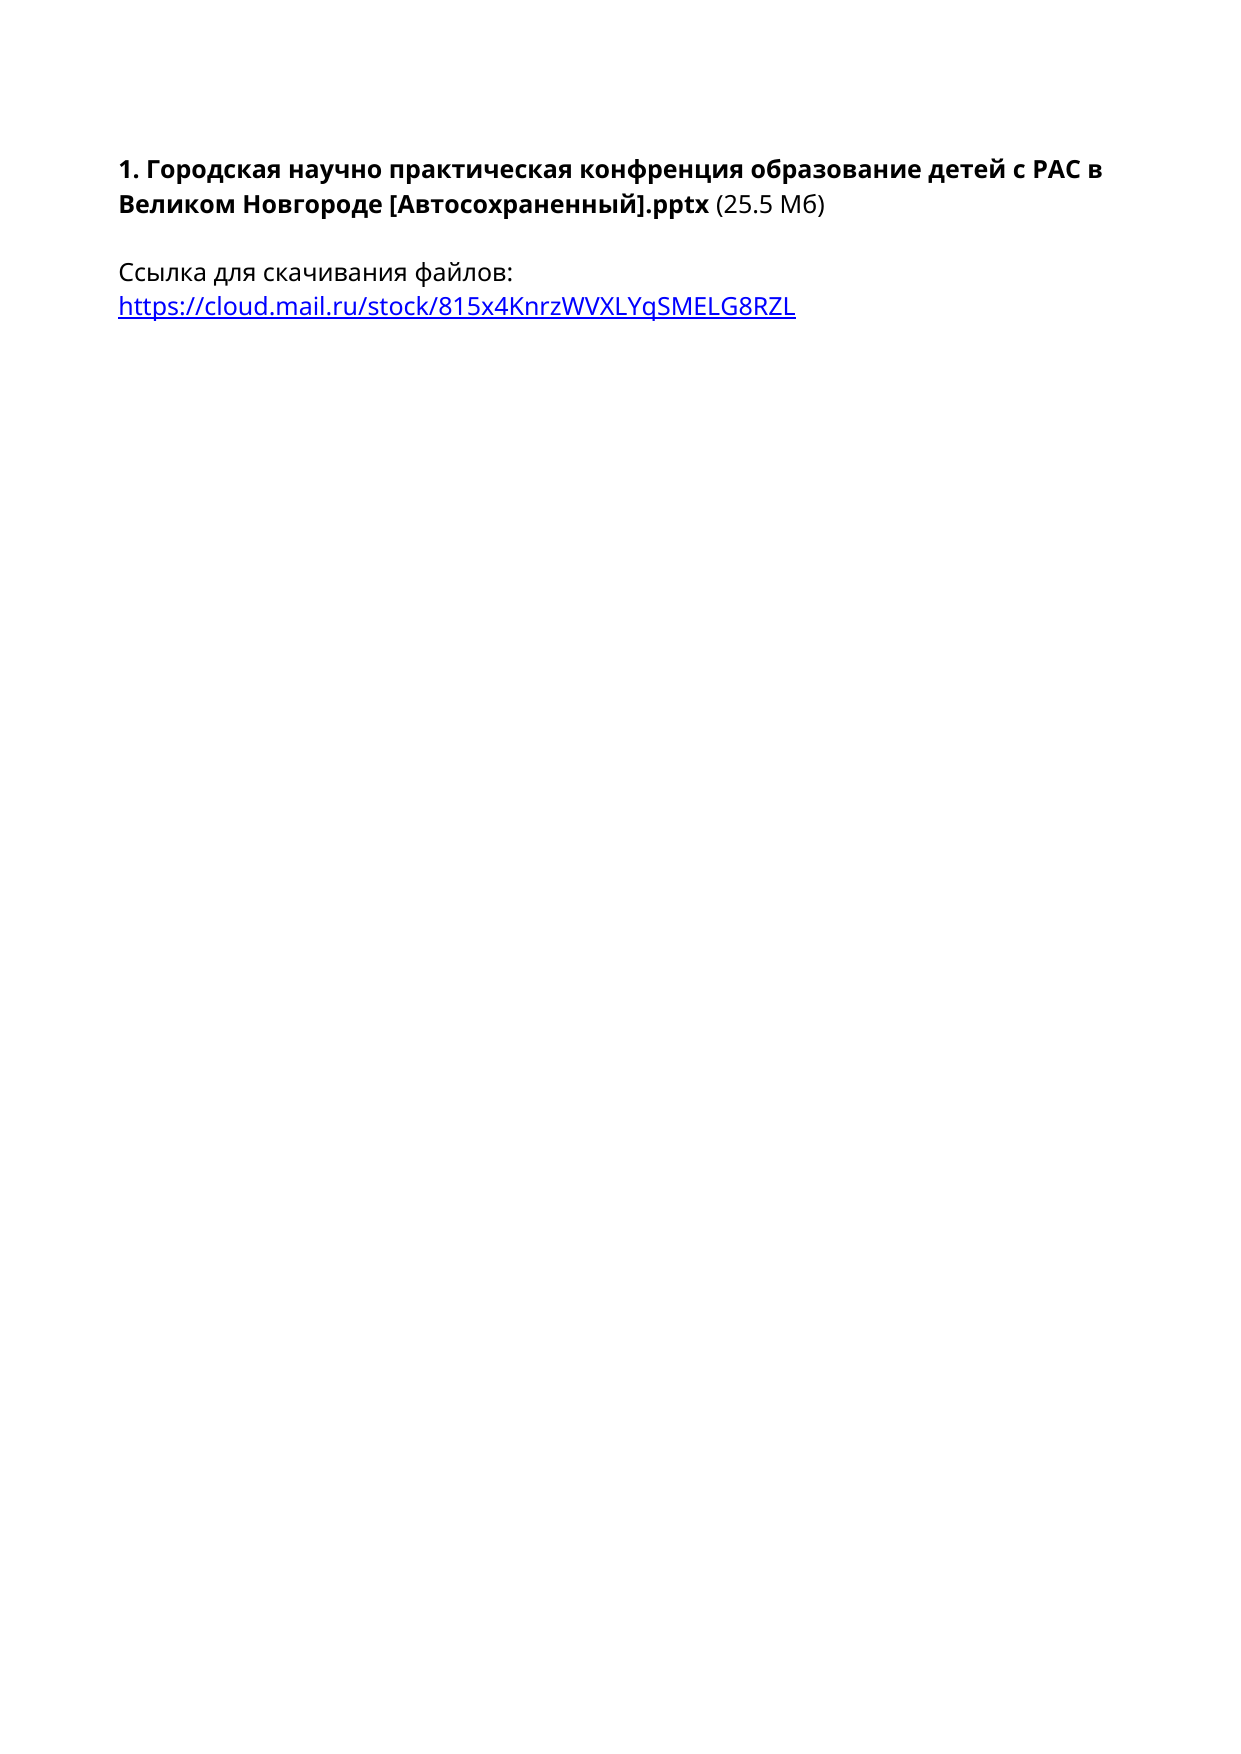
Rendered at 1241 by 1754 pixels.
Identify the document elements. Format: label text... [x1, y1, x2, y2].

text 1. Городская научно практическая конфренция образование детей с РАС в Великом Новгороде [Автосохраненный].pptx (25.5 Мб) Ссылка для скачивания файлов: https://cloud.mail.ru/stock/815x4KnrzWVXLYqSMELG8RZL [118, 118, 1122, 357]
